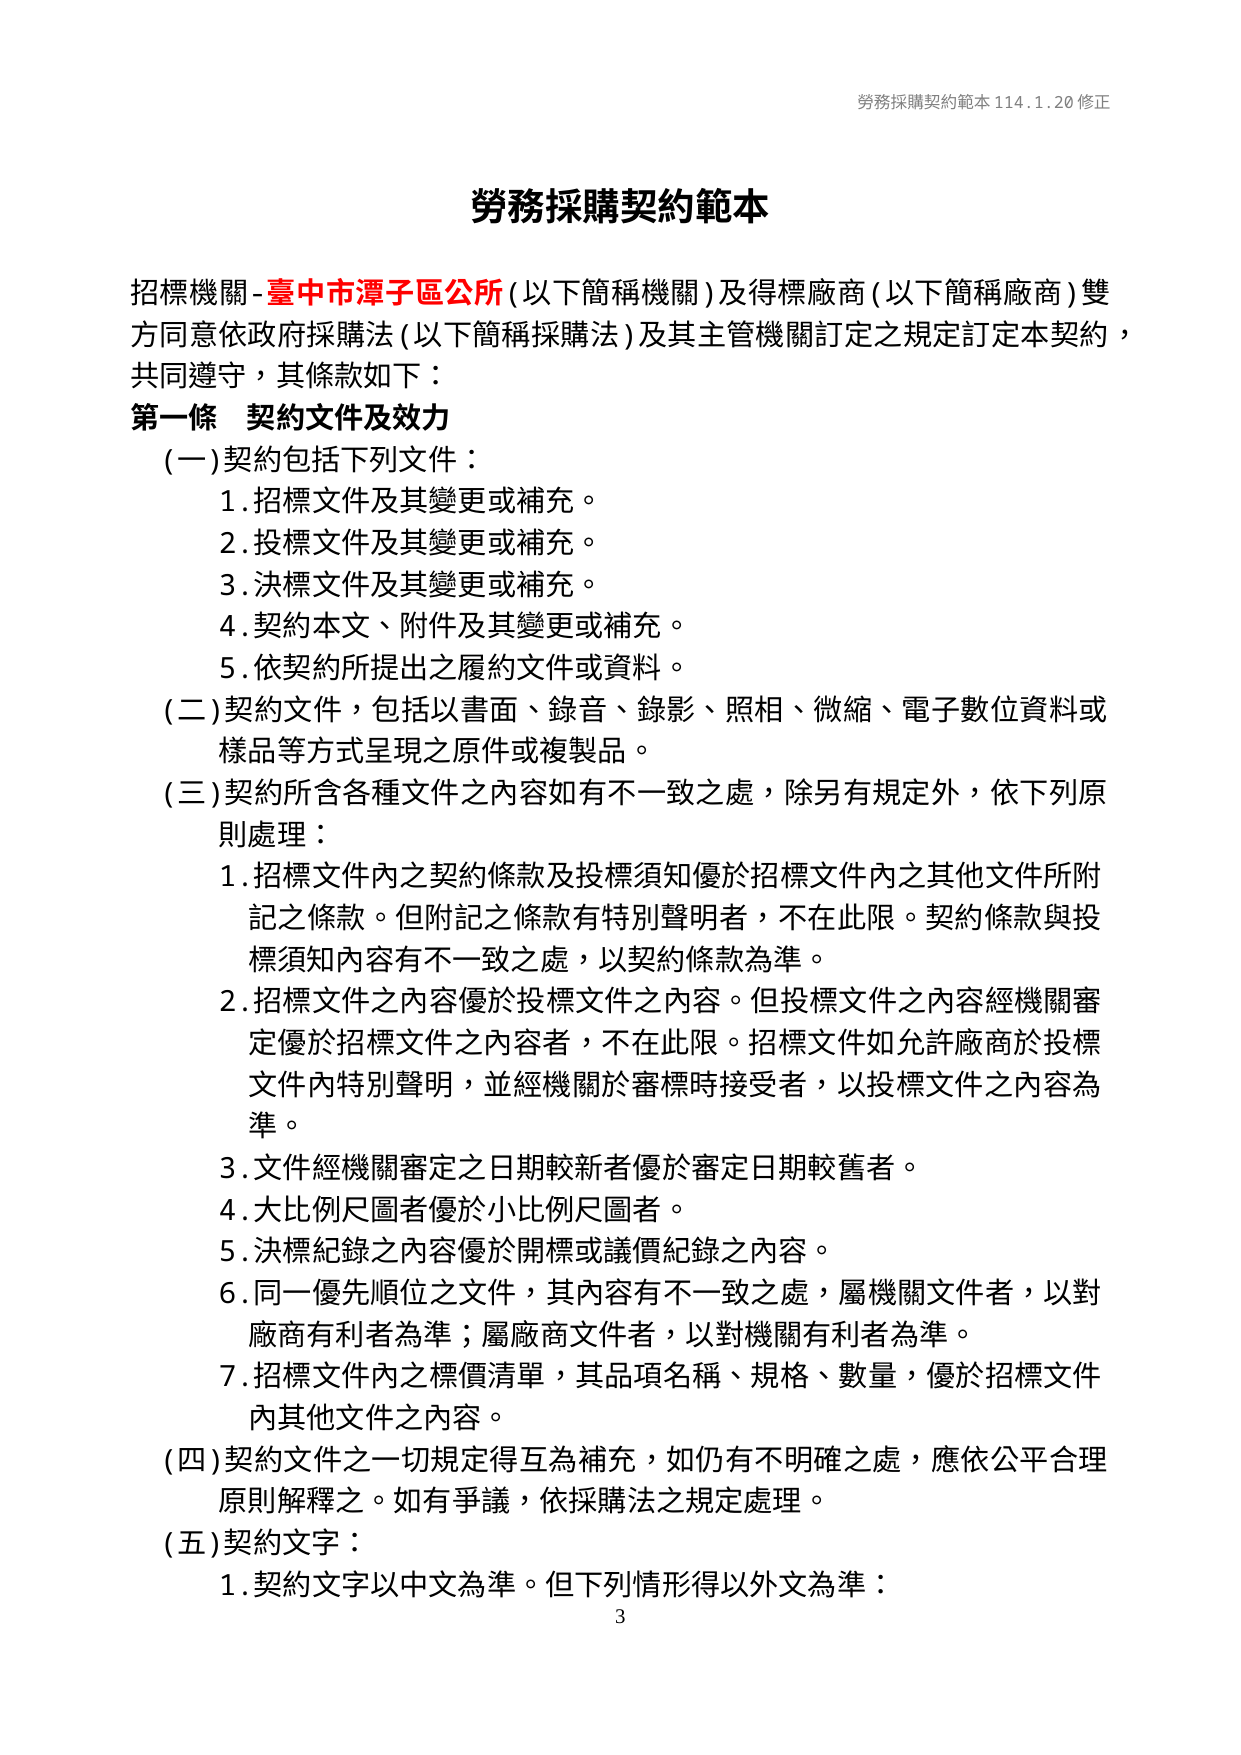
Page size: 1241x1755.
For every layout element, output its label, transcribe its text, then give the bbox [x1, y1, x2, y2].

text (五)契約文字： [159, 1520, 1110, 1562]
text 5.依契約所提出之履約文件或資料。 [218, 645, 1110, 687]
text 1.契約文字以中文為準。但下列情形得以外文為準： [218, 1562, 1104, 1603]
text 2.招標文件之內容優於投標文件之內容。但投標文件之內容經機關審定優於招標文件之內容者，不在此限。招標文件如允許廠商於投標文件內特別聲明，並經機關於審標時接受者，以投標文件之內容為準。 [218, 978, 1104, 1145]
text 3.決標文件及其變更或補充。 [218, 562, 1110, 603]
text (二)契約文件，包括以書面、錄音、錄影、照相、微縮、電子數位資料或樣品等方式呈現之原件或複製品。 [159, 687, 1110, 770]
text 1.招標文件內之契約條款及投標須知優於招標文件內之其他文件所附記之條款。但附記之條款有特別聲明者，不在此限。契約條款與投標須知內容有不一致之處，以契約條款為準。 [218, 853, 1104, 978]
text (三)契約所含各種文件之內容如有不一致之處，除另有規定外，依下列原則處理： [159, 770, 1110, 853]
text 招標機關-臺中市潭子區公所(以下簡稱機關)及得標廠商(以下簡稱廠商)雙方同意依政府採購法(以下簡稱採購法)及其主管機關訂定之規定訂定本契約，共同遵守，其條款如下： [130, 270, 1110, 395]
text 5.決標紀錄之內容優於開標或議價紀錄之內容。 [218, 1228, 1104, 1270]
text 勞務採購契約範本 [130, 187, 1110, 228]
text 7.招標文件內之標價清單，其品項名稱、規格、數量，優於招標文件內其他文件之內容。 [218, 1353, 1104, 1437]
text 4.大比例尺圖者優於小比例尺圖者。 [218, 1187, 1104, 1228]
text 2.投標文件及其變更或補充。 [218, 520, 1110, 562]
text 第一條 契約文件及效力 [130, 395, 1110, 437]
text 4.契約本文、附件及其變更或補充。 [218, 603, 1110, 645]
text 6.同一優先順位之文件，其內容有不一致之處，屬機關文件者，以對廠商有利者為準；屬廠商文件者，以對機關有利者為準。 [218, 1270, 1104, 1353]
text 3.文件經機關審定之日期較新者優於審定日期較舊者。 [218, 1145, 1104, 1187]
text (四)契約文件之一切規定得互為補充，如仍有不明確之處，應依公平合理原則解釋之。如有爭議，依採購法之規定處理。 [159, 1437, 1110, 1520]
text (一)契約包括下列文件： [159, 437, 1110, 478]
text 1.招標文件及其變更或補充。 [218, 478, 1110, 520]
